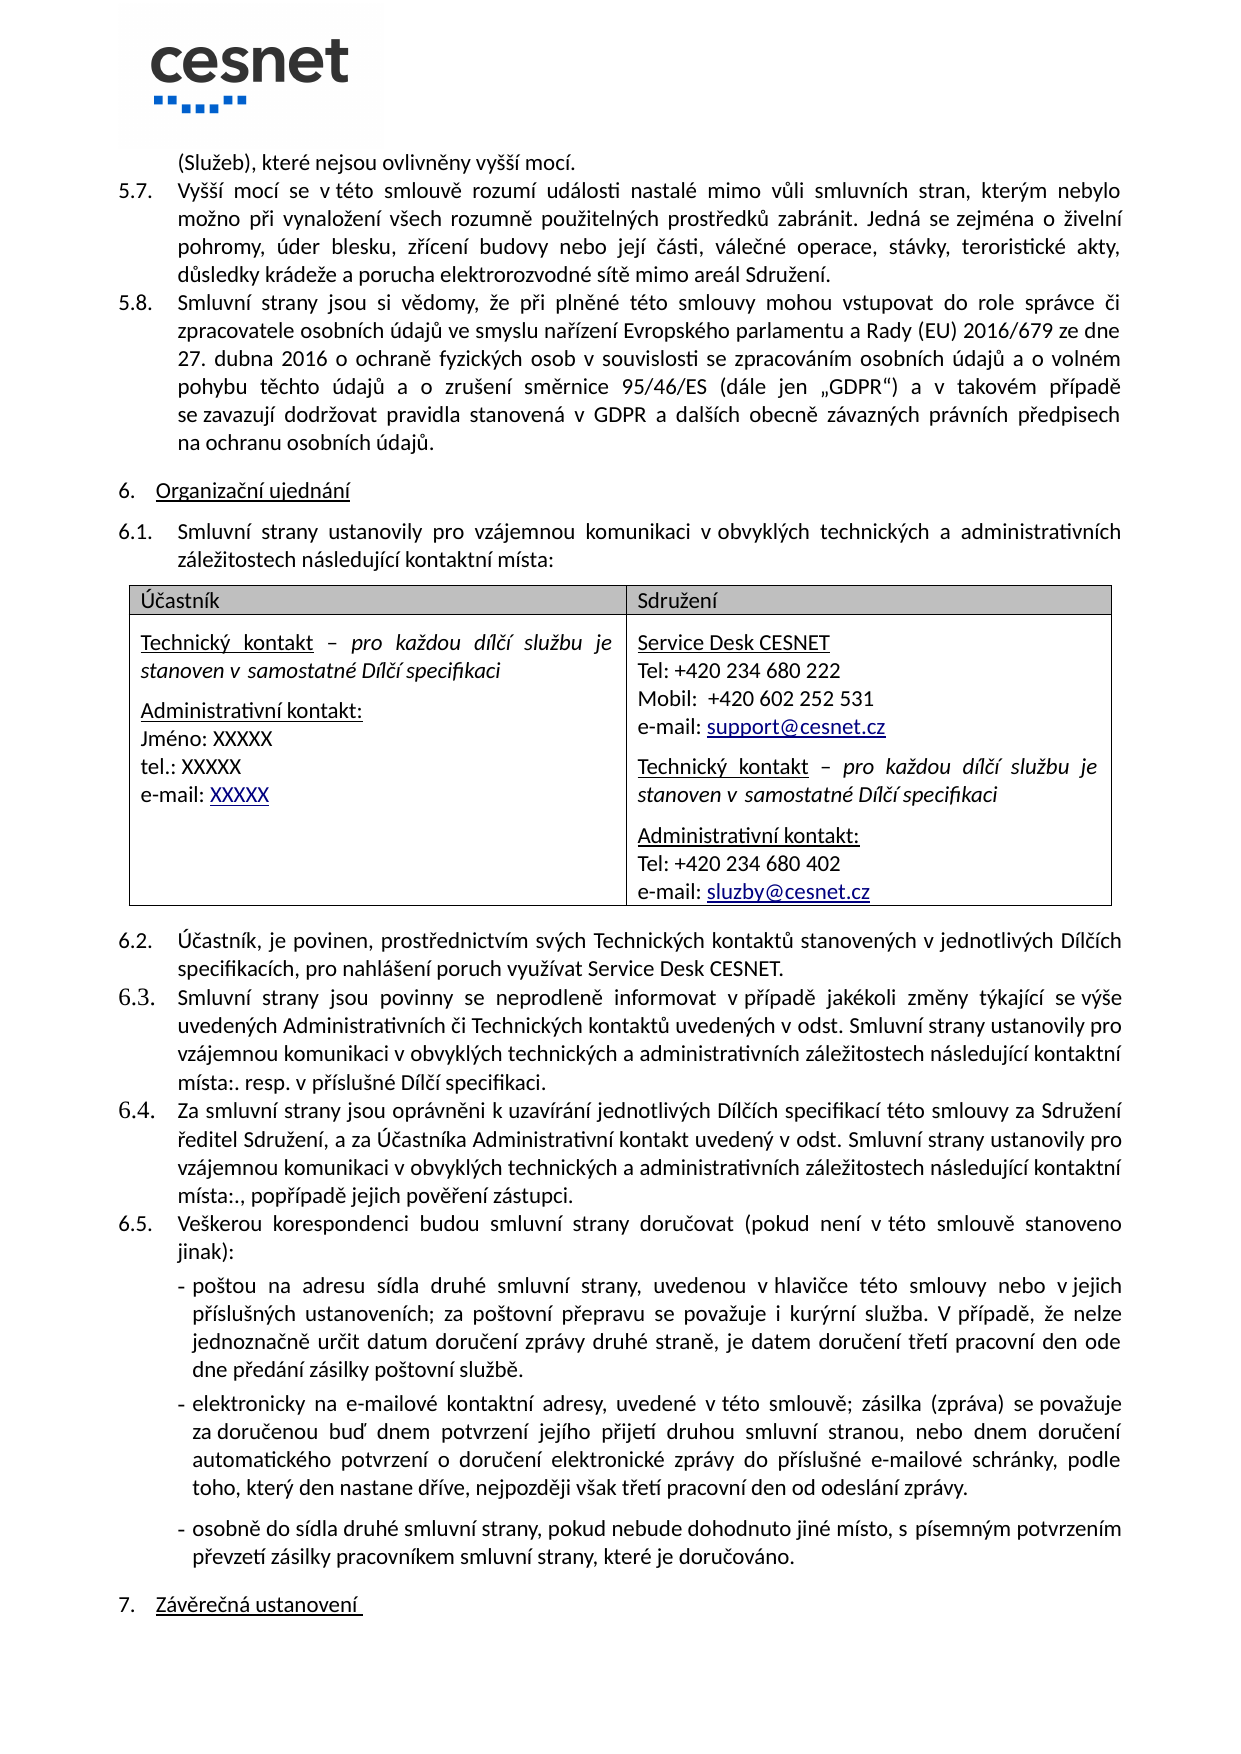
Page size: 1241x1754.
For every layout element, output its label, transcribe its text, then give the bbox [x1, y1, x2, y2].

table_cell Technický kontakt – pro každou dílčí službu je stanoven v samostatné Dílčí specifikaci Administrativní kontakt: Jméno: XXXXX tel.: XXXXX e-mail: XXXXX [130, 615, 626, 905]
list osobně do sídla druhé smluvní strany, pokud nebude dohodnuto jiné místo, s písemným potvrzením převzetí zásilky pracovníkem smluvní strany, které je doručováno. [177, 1514, 1122, 1570]
list Smluvní strany jsou povinny se neprodleně informovat v případě jakékoli změny týkající se výše uvedených Administrativních či Technických kontaktů uvedených v odst. 6.1. resp. v příslušné Dílčí specifikaci. [118, 982, 1122, 1096]
table_header Sdružení [627, 586, 1111, 614]
table_cell Service Desk CESNET Tel: +420 234 680 222 Mobil: +420 602 252 531 e-mail: support@cesnet.cz Technický kontakt – pro každou dílčí službu je stanoven v samostatné Dílčí specifikaci Administrativní kontakt: Tel: +420 234 680 402 e-mail: sluzby@cesnet.cz [627, 615, 1111, 905]
list Smluvní strany ustanovily pro vzájemnou komunikaci v obvyklých technických a administrativních záležitostech následující kontaktní místa: [118, 517, 1122, 573]
list Organizační ujednání [118, 476, 1122, 504]
list Smluvní strany jsou si vědomy, že při plněné této smlouvy mohou vstupovat do role správce či zpracovatele osobních údajů ve smyslu nařízení Evropského parlamentu a Rady (EU) 2016/679 ze dne 27. dubna 2016 o ochraně fyzických osob v souvislosti se zpracováním osobních údajů a o volném pohybu těchto údajů a o zrušení směrnice 95/46/ES (dále jen „GDPR“) a v takovém případě se zavazují dodržovat pravidla stanovená v GDPR a dalších obecně závazných právních předpisech na ochranu osobních údajů. [118, 288, 1122, 456]
table_header Účastník [130, 586, 626, 614]
list (Služeb), které nejsou ovlivněny vyšší mocí. [118, 148, 1122, 176]
list elektronicky na e-mailové kontaktní adresy, uvedené v této smlouvě; zásilka (zpráva) se považuje za doručenou buď dnem potvrzení jejího přijetí druhou smluvní stranou, nebo dnem doručení automatického potvrzení o doručení elektronické zprávy do příslušné e-mailové schránky, podle toho, který den nastane dříve, nejpozději však třetí pracovní den od odeslání zprávy. [177, 1389, 1122, 1501]
list Závěrečná ustanovení [118, 1590, 1122, 1618]
list Za smluvní strany jsou oprávněni k uzavírání jednotlivých Dílčích specifikací této smlouvy za Sdružení ředitel Sdružení, a za Účastníka Administrativní kontakt uvedený v odst. 6.1., popřípadě jejich pověření zástupci. [118, 1096, 1122, 1209]
list Vyšší mocí se v této smlouvě rozumí události nastalé mimo vůli smluvních stran, kterým nebylo možno při vynaložení všech rozumně použitelných prostředků zabránit. Jedná se zejména o živelní pohromy, úder blesku, zřícení budovy nebo její části, válečné operace, stávky, teroristické akty, důsledky krádeže a porucha elektrorozvodné sítě mimo areál Sdružení. [118, 176, 1122, 288]
list poštou na adresu sídla druhé smluvní strany, uvedenou v hlavičce této smlouvy nebo v jejich příslušných ustanoveních; za poštovní přepravu se považuje i kurýrní služba. V případě, že nelze jednoznačně určit datum doručení zprávy druhé straně, je datem doručení třetí pracovní den ode dne předání zásilky poštovní službě. [177, 1271, 1122, 1383]
list Účastník, je povinen, prostřednictvím svých Technických kontaktů stanovených v jednotlivých Dílčích specifikacích, pro nahlášení poruch využívat Service Desk CESNET. [118, 926, 1122, 982]
list Veškerou korespondenci budou smluvní strany doručovat (pokud není v této smlouvě stanoveno jinak): [118, 1209, 1122, 1265]
